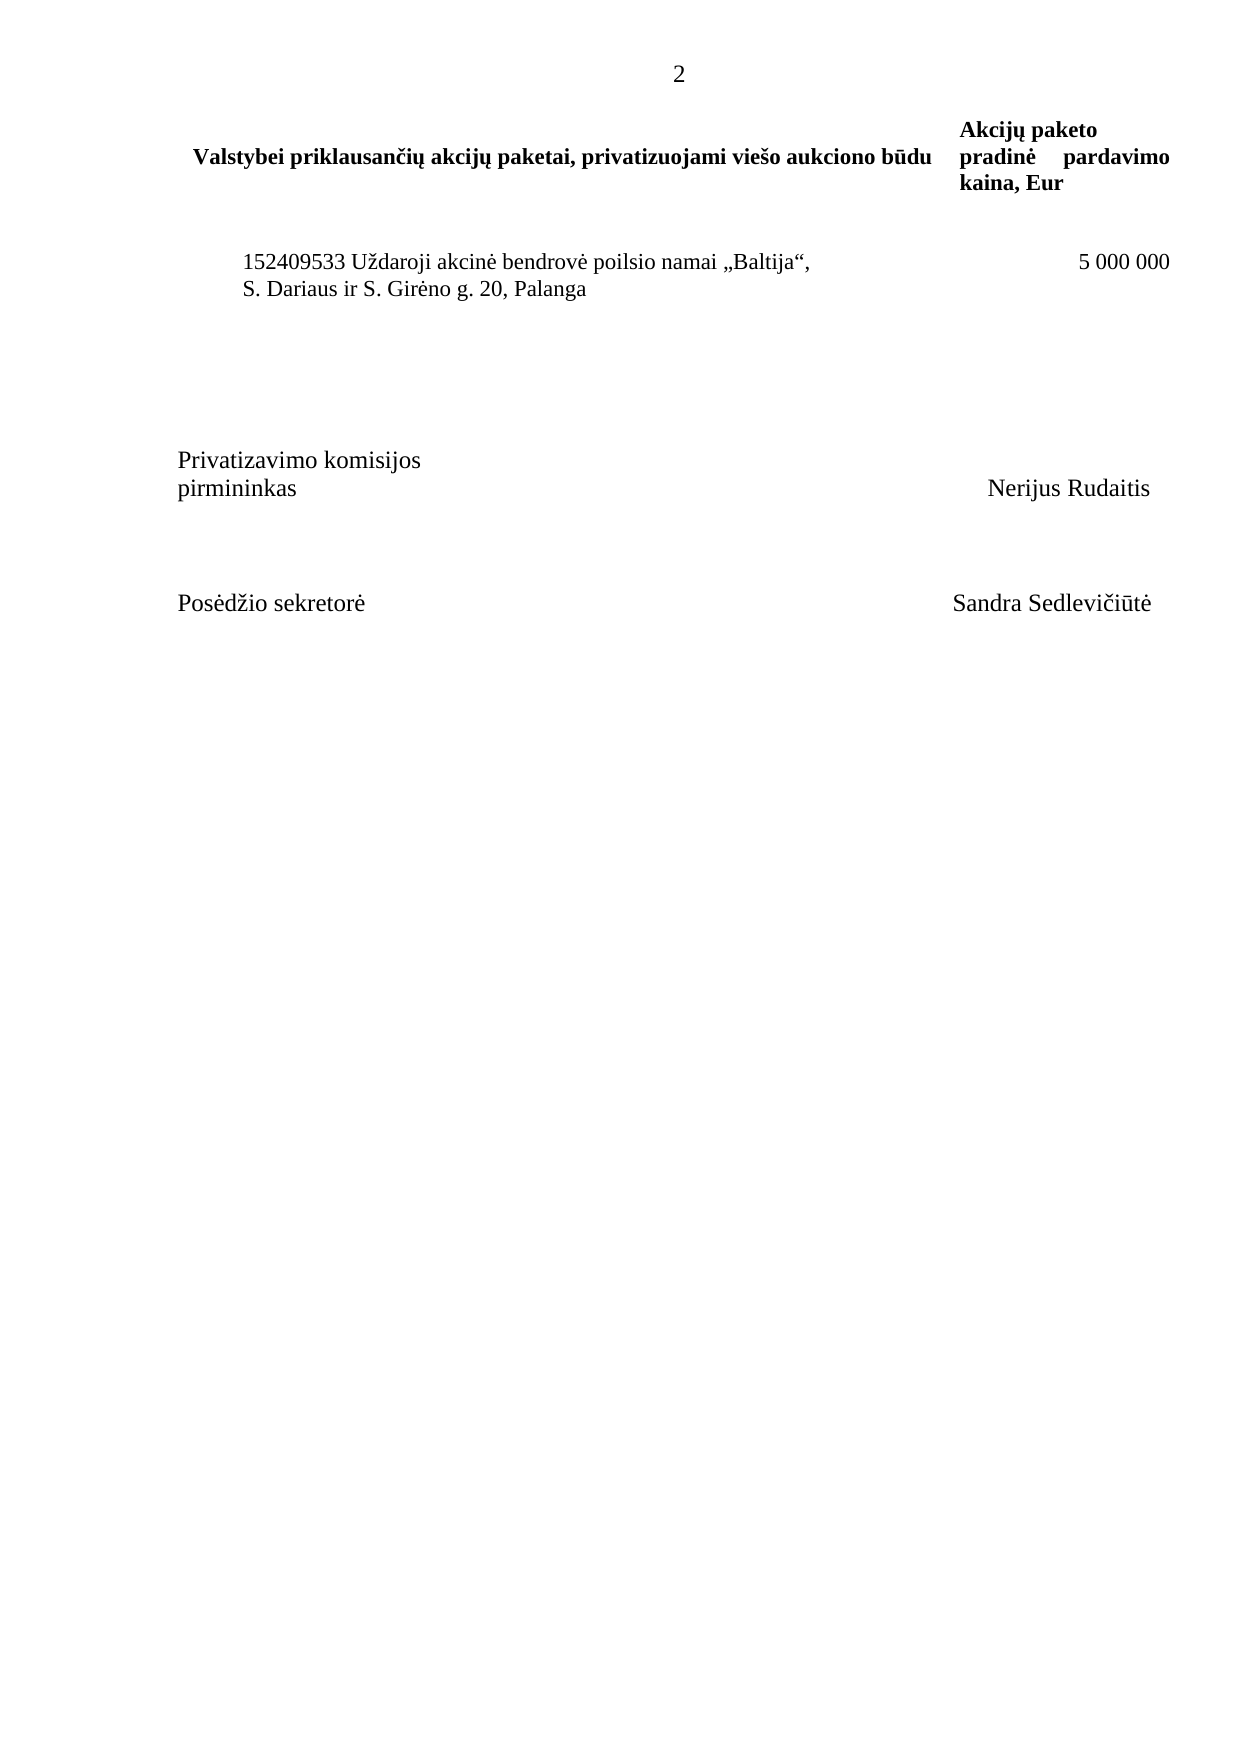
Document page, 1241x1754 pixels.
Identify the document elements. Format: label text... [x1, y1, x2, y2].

text Privatizavimo komisijos [177, 445, 1208, 473]
table_header [231, 222, 951, 248]
table_header Valstybei priklausančių akcijų paketai, privatizuojami viešo aukciono būdu [177, 117, 948, 196]
table_header Akcijų paketo pradinė pardavimo kaina, Eur [948, 117, 1181, 196]
table_cell 5 000 000 [951, 248, 1181, 330]
table_header [951, 222, 1181, 248]
text Posėdžio sekretorė Sandra Sedlevičiūtė [177, 588, 1181, 617]
table_header [177, 222, 231, 248]
text pirmininkas Nerijus Rudaitis [177, 473, 1179, 502]
table_cell [177, 248, 231, 330]
table_cell 152409533 Uždaroji akcinė bendrovė poilsio namai „Baltija“, S. Dariaus ir S. Girėno g. 20, Palanga [231, 248, 951, 330]
